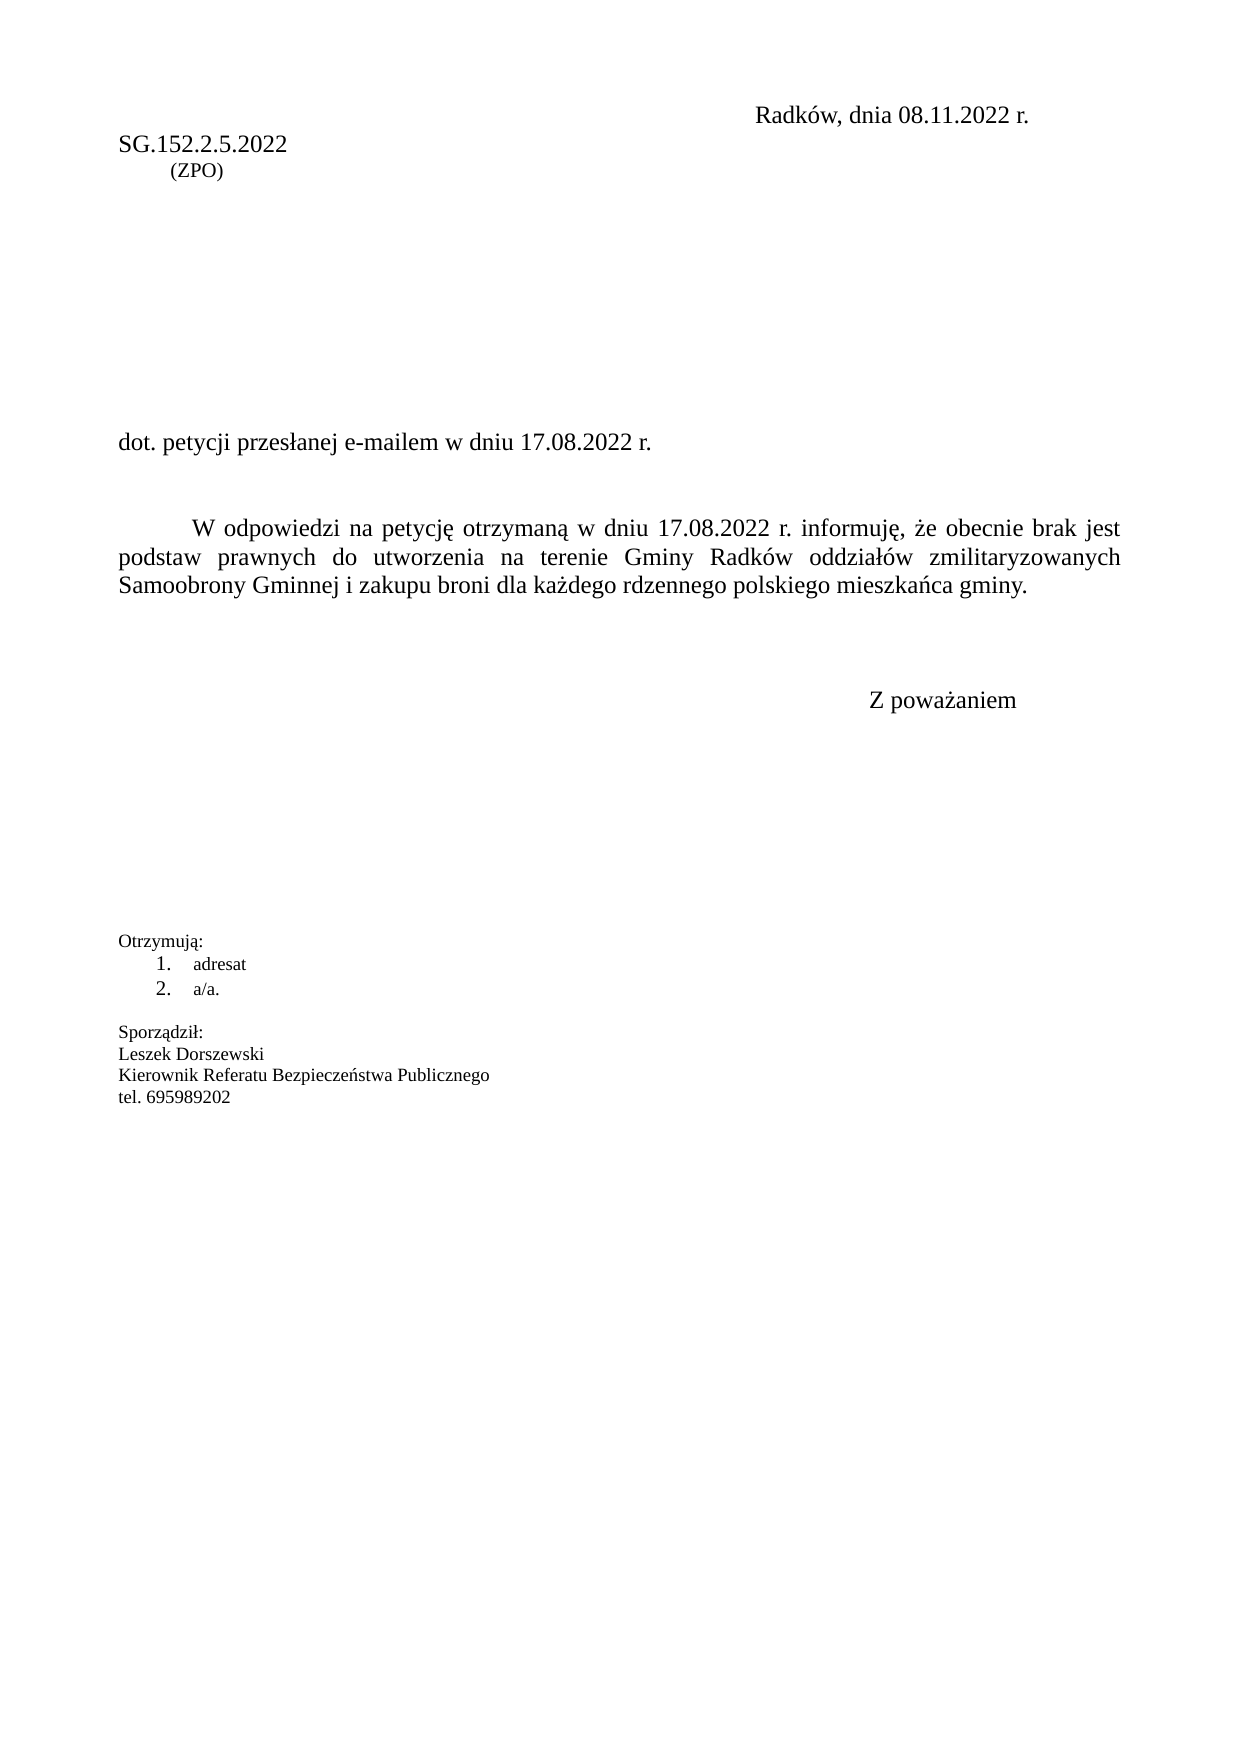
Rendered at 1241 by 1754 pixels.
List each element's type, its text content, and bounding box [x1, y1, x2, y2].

text Radków, dnia 08.11.2022 r. [118, 100, 1122, 129]
list adresat [156, 951, 1122, 975]
text Sporządził: [118, 1021, 1122, 1043]
text (ZPO) [118, 158, 1122, 182]
text dot. petycji przesłanej e-mailem w dniu 17.08.2022 r. [118, 427, 1122, 455]
list a/a. [156, 975, 1122, 999]
text Z poważaniem [118, 685, 1122, 714]
text Kierownik Referatu Bezpieczeństwa Publicznego [118, 1064, 1122, 1086]
text SG.152.2.5.2022 [118, 129, 1122, 158]
text tel. 695989202 [118, 1086, 1122, 1107]
text W odpowiedzi na petycję otrzymaną w dniu 17.08.2022 r. informuję, że obecnie brak jest podstaw prawnych do utworzenia na terenie Gminy Radków oddziałów zmilitaryzowanych Samoobrony Gminnej i zakupu broni dla każdego rdzennego polskiego mieszkańca gminy. [118, 513, 1122, 599]
text Leszek Dorszewski [118, 1043, 1122, 1064]
text Otrzymują: [118, 930, 1122, 951]
